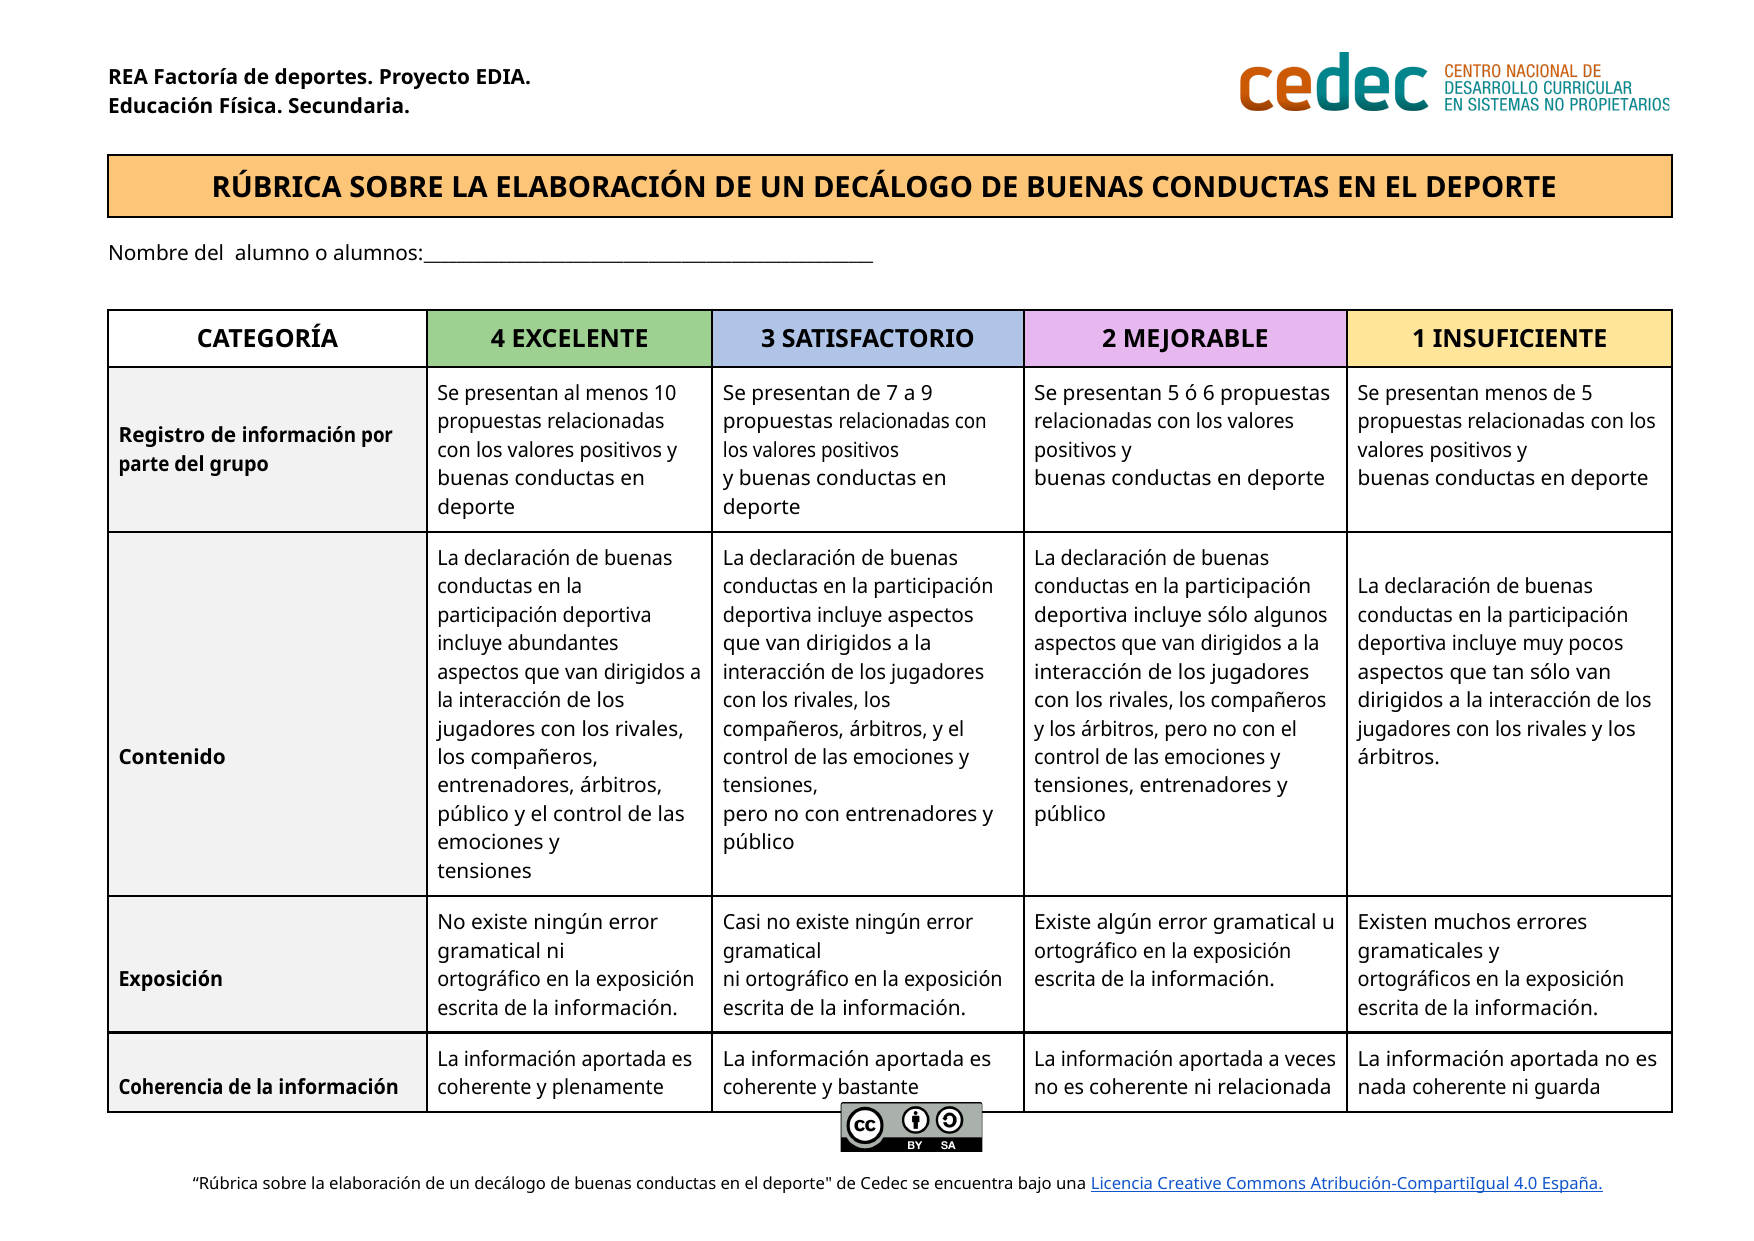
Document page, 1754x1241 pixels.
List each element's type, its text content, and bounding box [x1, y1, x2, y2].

table_cell Se presentan al menos 10 propuestas relacionadas con los valores positivos y buenas conductas en deporte [428, 368, 711, 531]
table_header 4 EXCELENTE [428, 311, 711, 366]
table_header 2 MEJORABLE [1025, 311, 1346, 366]
table_cell La declaración de buenas conductas en la participación deportiva incluye aspectos que van dirigidos a la interacción de los jugadores con los rivales, los compañeros, árbitros, y el control de las emociones y tensiones, pero no con entrenadores y público [713, 533, 1023, 895]
picture [1240, 52, 1670, 111]
table_cell La información aportada a veces no es coherente ni relacionada [1025, 1034, 1346, 1111]
table_cell Existen muchos errores gramaticales y ortográficos en la exposición escrita de la información. [1348, 897, 1671, 1031]
picture [840, 1102, 983, 1152]
table_cell Contenido [109, 533, 426, 895]
table_cell Se presentan 5 ó 6 propuestas relacionadas con los valores positivos y buenas conductas en deporte [1025, 368, 1346, 531]
table_cell No existe ningún error gramatical ni ortográfico en la exposición escrita de la información. [428, 897, 711, 1031]
table_cell Coherencia de la información [109, 1034, 426, 1111]
table_cell Exposición [109, 897, 426, 1031]
table_cell La información aportada es coherente y bastante [713, 1034, 1023, 1111]
table_cell La declaración de buenas conductas en la participación deportiva incluye sólo algunos aspectos que van dirigidos a la interacción de los jugadores con los rivales, los compañeros y los árbitros, pero no con el control de las emociones y tensiones, entrenadores y público [1025, 533, 1346, 895]
table_cell Se presentan de 7 a 9 propuestas relacionadas con los valores positivos y buenas conductas en deporte [713, 368, 1023, 531]
text Nombre del alumno o alumnos:______________________________________________________ [108, 218, 1688, 266]
table_cell Casi no existe ningún error gramatical ni ortográfico en la exposición escrita de la información. [713, 897, 1023, 1031]
table_cell La información aportada es coherente y plenamente [428, 1034, 711, 1111]
table_cell Registro de información por parte del grupo [109, 368, 426, 531]
table_header 3 SATISFACTORIO [713, 311, 1023, 366]
table_header CATEGORÍA [109, 311, 426, 366]
table_cell La declaración de buenas conductas en la participación deportiva incluye abundantes aspectos que van dirigidos a la interacción de los jugadores con los rivales, los compañeros, entrenadores, árbitros, público y el control de las emociones y tensiones [428, 533, 711, 895]
table_header RÚBRICA SOBRE LA ELABORACIÓN DE UN DECÁLOGO DE BUENAS CONDUCTAS EN EL DEPORTE [109, 156, 1671, 216]
table_cell La declaración de buenas conductas en la participación deportiva incluye muy pocos aspectos que tan sólo van dirigidos a la interacción de los jugadores con los rivales y los árbitros. [1348, 533, 1671, 895]
table_cell Existe algún error gramatical u ortográfico en la exposición escrita de la información. [1025, 897, 1346, 1031]
table_header 1 INSUFICIENTE [1348, 311, 1671, 366]
table_cell Se presentan menos de 5 propuestas relacionadas con los valores positivos y buenas conductas en deporte [1348, 368, 1671, 531]
table_cell La información aportada no es nada coherente ni guarda [1348, 1034, 1671, 1111]
